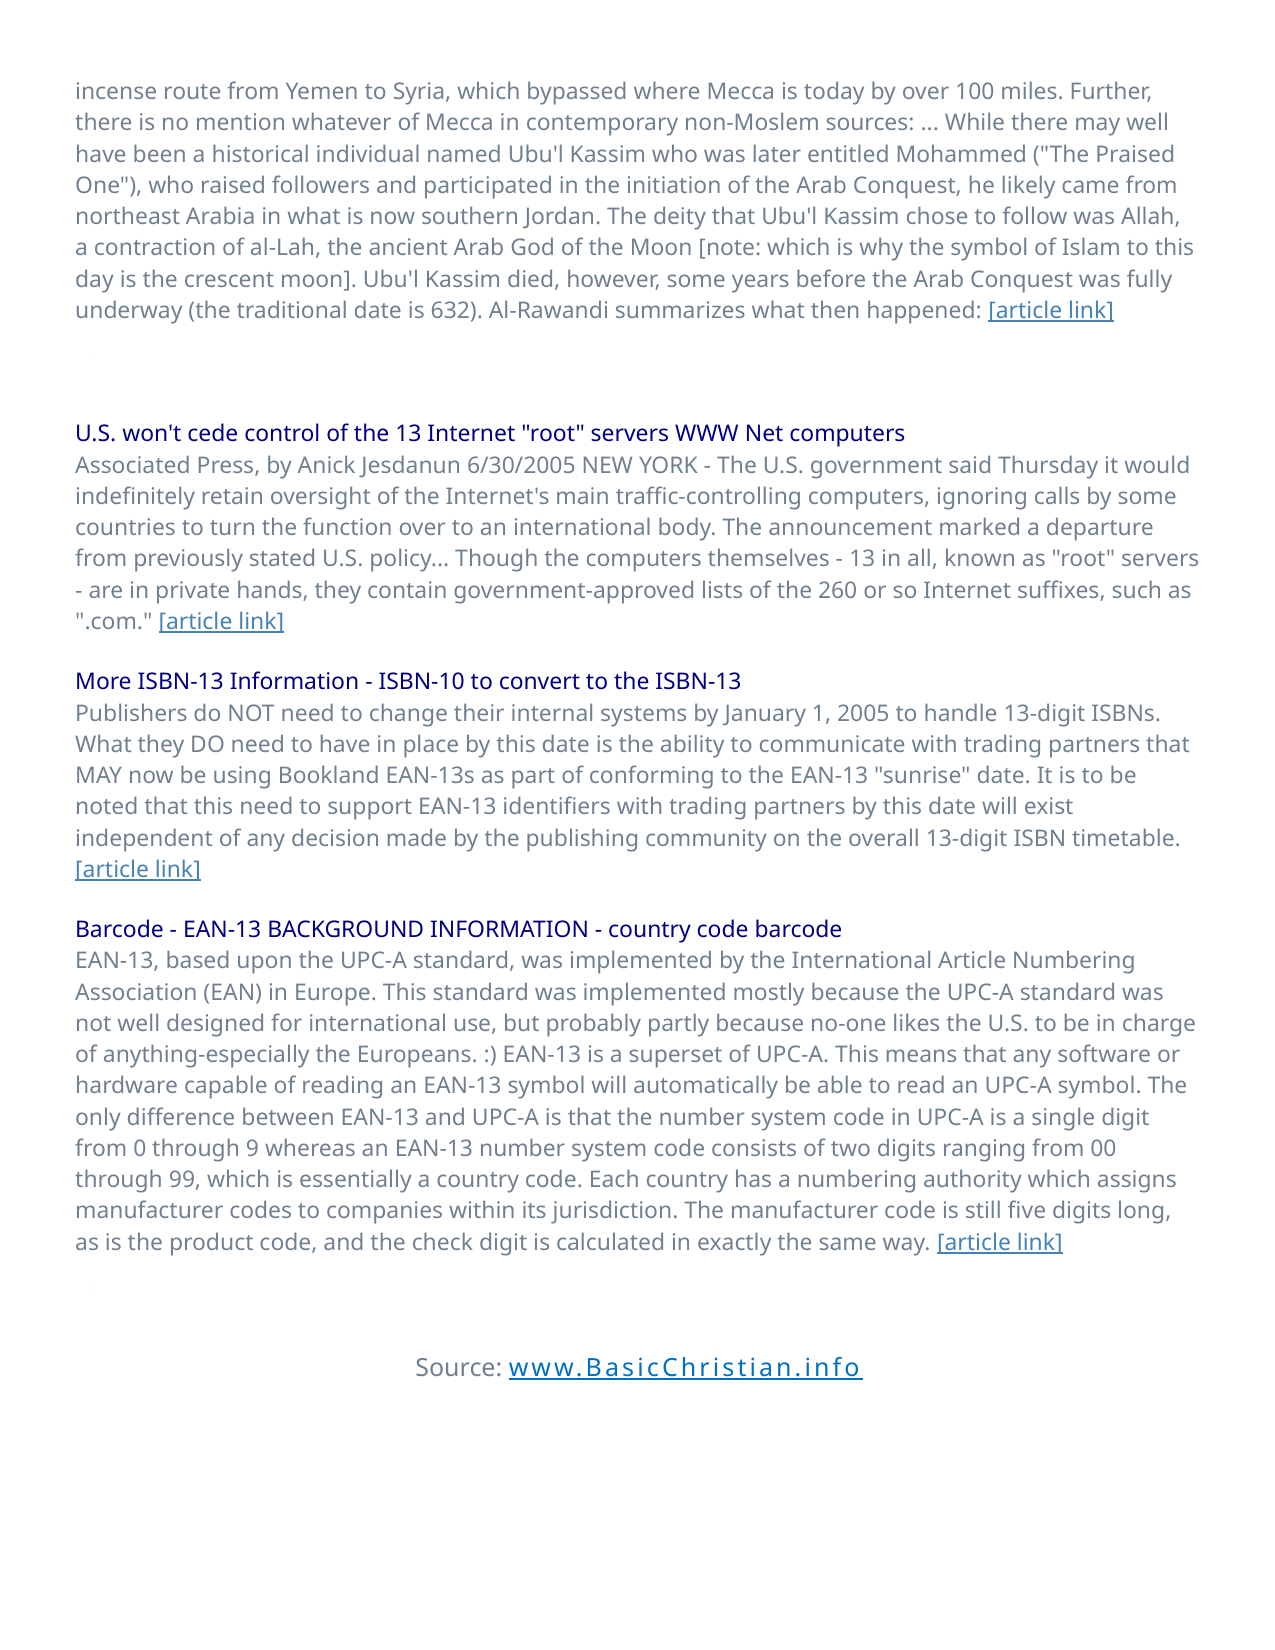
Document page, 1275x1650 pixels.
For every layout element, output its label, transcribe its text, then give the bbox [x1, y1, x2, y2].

text Source: www.BasicChristian.info [75, 1349, 1200, 1383]
text U.S. won't cede control of the 13 Internet "root" servers WWW Net computers Associated Press, by Anick Jesdanun 6/30/2005 NEW YORK - The U.S. government said Thursday it would indefinitely retain oversight of the Internet's main traffic-controlling computers, ignoring calls by some countries to turn the function over to an international body. The announcement marked a departure from previously stated U.S. policy... Though the computers themselves - 13 in all, known as "root" servers - are in private hands, they contain government-approved lists of the 260 or so Internet suffixes, such as ".com." [article link] [75, 417, 1200, 636]
text incense route from Yemen to Syria, which bypassed where Mecca is today by over 100 miles. Further, there is no mention whatever of Mecca in contemporary non-Moslem sources: ... While there may well have been a historical individual named Ubu'l Kassim who was later entitled Mohammed ("The Praised One"), who raised followers and participated in the initiation of the Arab Conquest, he likely came from northeast Arabia in what is now southern Jordan. The deity that Ubu'l Kassim chose to follow was Allah, a contraction of al-Lah, the ancient Arab God of the Moon [note: which is why the symbol of Islam to this day is the crescent moon]. Ubu'l Kassim died, however, some years before the Arab Conquest was fully underway (the traditional date is 632). Al-Rawandi summarizes what then happened: [article link] [75, 75, 1200, 325]
text Barcode - EAN-13 BACKGROUND INFORMATION - country code barcode EAN-13, based upon the UPC-A standard, was implemented by the International Article Numbering Association (EAN) in Europe. This standard was implemented mostly because the UPC-A standard was not well designed for international use, but probably partly because no-one likes the U.S. to be in charge of anything-especially the Europeans. :) EAN-13 is a superset of UPC-A. This means that any software or hardware capable of reading an EAN-13 symbol will automatically be able to read an UPC-A symbol. The only difference between EAN-13 and UPC-A is that the number system code in UPC-A is a single digit from 0 through 9 whereas an EAN-13 number system code consists of two digits ranging from 00 through 99, which is essentially a country code. Each country has a numbering authority which assigns manufacturer codes to companies within its jurisdiction. The manufacturer code is still five digits long, as is the product code, and the check digit is calculated in exactly the same way. [article link] [75, 913, 1200, 1257]
text More ISBN-13 Information - ISBN-10 to convert to the ISBN-13 Publishers do NOT need to change their internal systems by January 1, 2005 to handle 13-digit ISBNs. What they DO need to have in place by this date is the ability to communicate with trading partners that MAY now be using Bookland EAN-13s as part of conforming to the EAN-13 "sunrise" date. It is to be noted that this need to support EAN-13 identifiers with trading partners by this date will exist independent of any decision made by the publishing community on the overall 13-digit ISBN timetable. [article link] [75, 665, 1200, 884]
